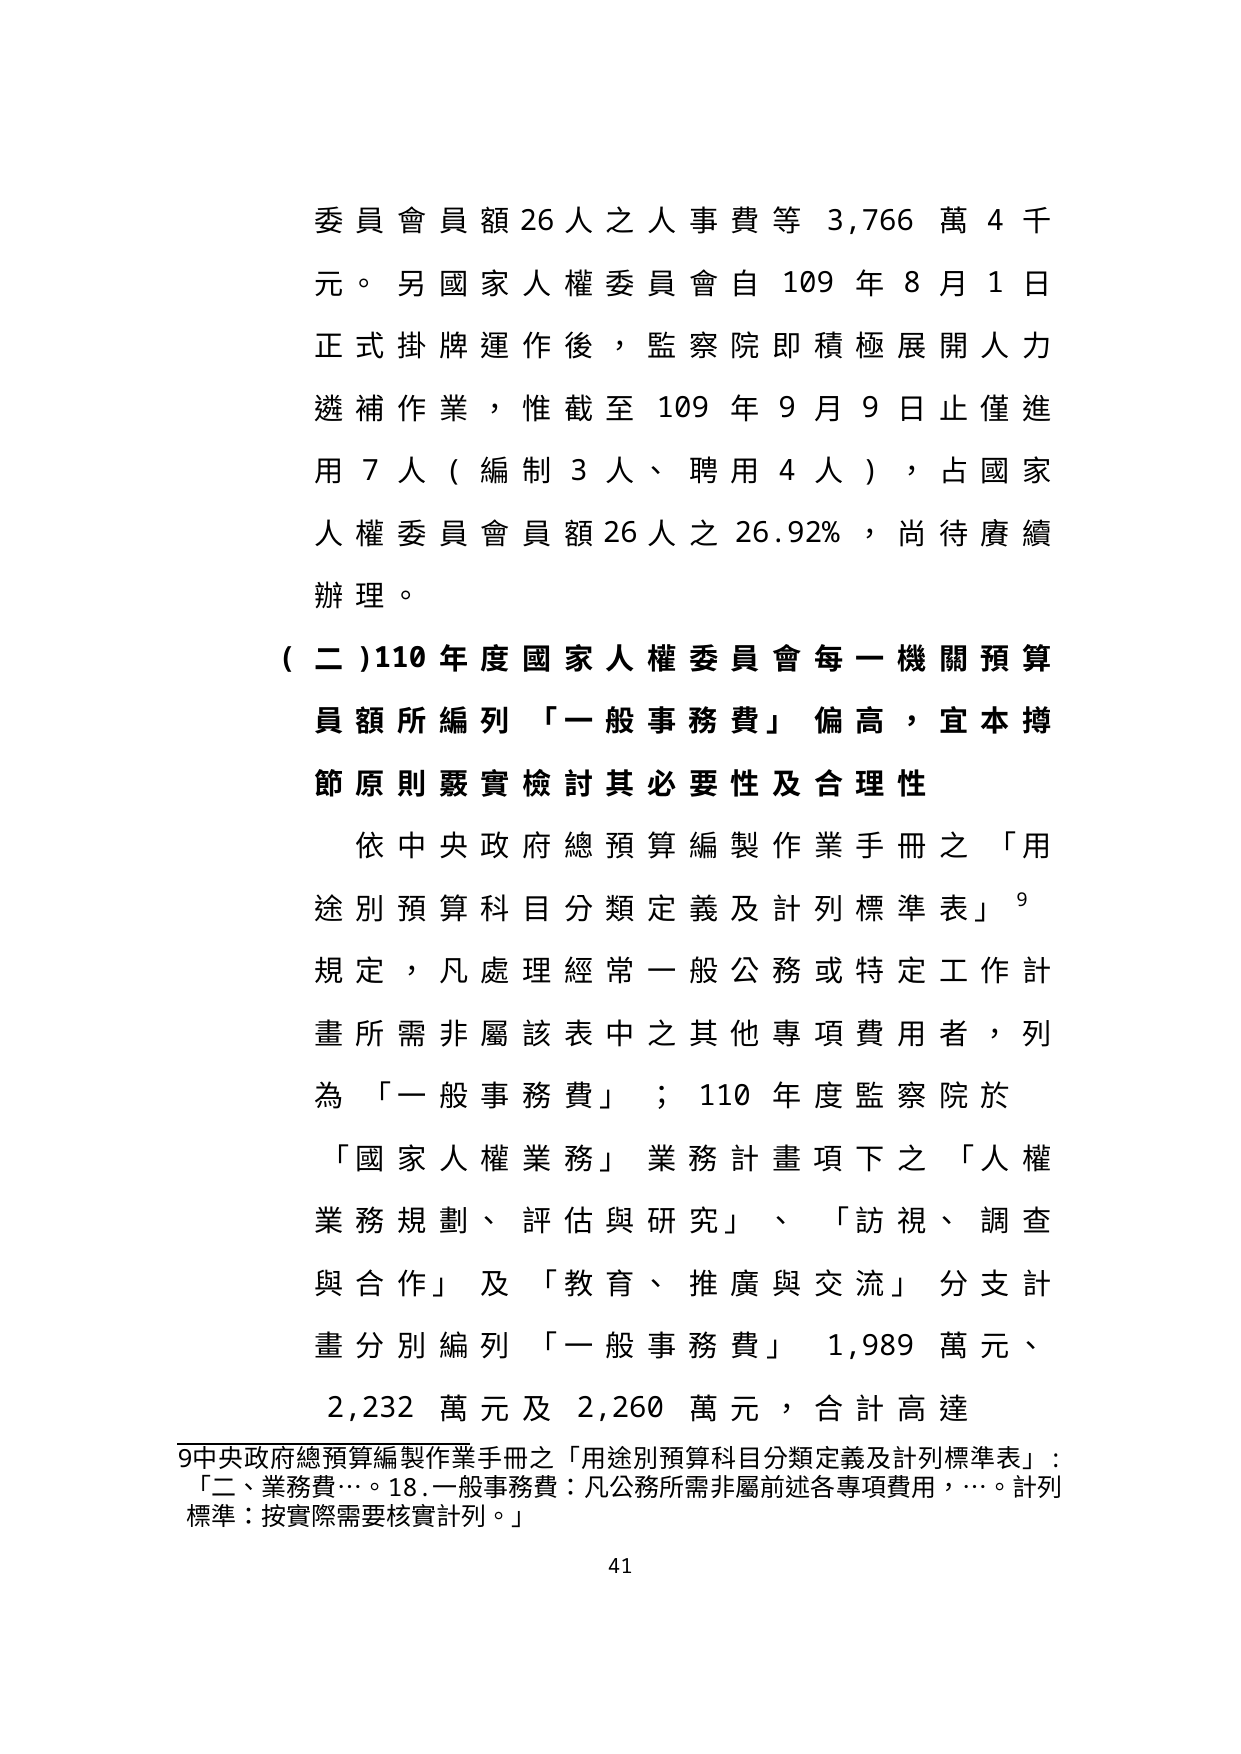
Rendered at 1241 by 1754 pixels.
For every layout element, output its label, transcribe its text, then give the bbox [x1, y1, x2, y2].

text (二)110年度國家人權委員會每一機關預算員額所編列「一般事務費」偏高，宜本撙節原則覈實檢討其必要性及合理性 [242, 615, 1058, 802]
text 委員會員額26人之人事費等3,766萬4千元。另國家人權委員會自109年8月1日正式掛牌運作後，監察院即積極展開人力遴補作業，惟截至109年9月9日止僅進用7人(編制3人、聘用4人)，占國家人權委員會員額26人之26.92%，尚待賡續辦理。 [271, 177, 1058, 615]
text 中央政府總預算編製作業手冊之「用途別預算科目分類定義及計列標準表」:「二、業務費…。18.一般事務費：凡公務所需非屬前述各專項費用，…。計列標準：按實際需要核實計列。」 [177, 1444, 1063, 1532]
text 依中央政府總預算編製作業手冊之「用途別預算科目分類定義及計列標準表」規定，凡處理經常一般公務或特定工作計畫所需非屬該表中之其他專項費用者，列為「一般事務費」；110年度監察院於「國家人權業務」業務計畫項下之「人權業務規劃、評估與研究」、「訪視、調查與合作」及「教育、推廣與交流」分支計畫分別編列「一般事務費」1,989萬元、2,232萬元及2,260萬元，合計高達 [271, 802, 1058, 1427]
